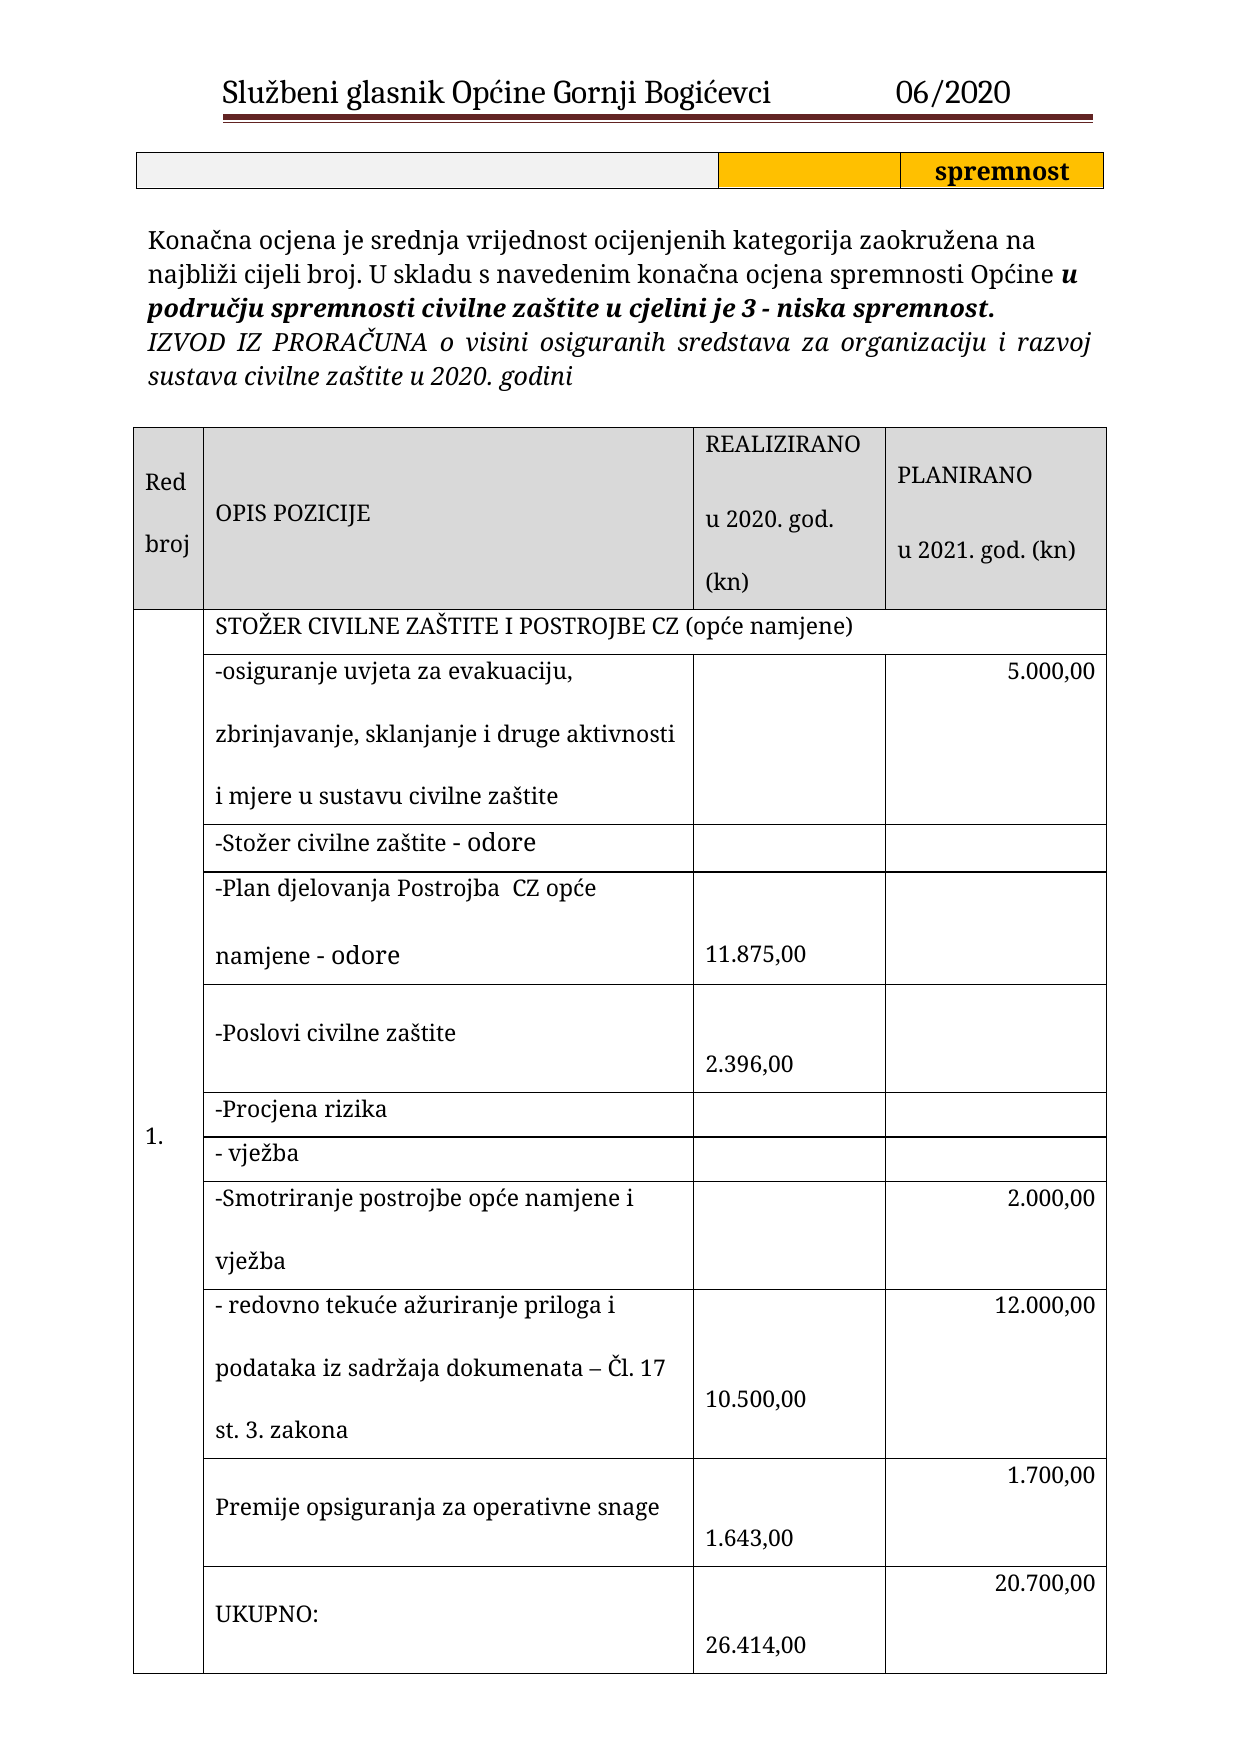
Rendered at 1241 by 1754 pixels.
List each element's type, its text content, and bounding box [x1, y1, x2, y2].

table_cell 26.414,00 [694, 1567, 885, 1673]
table_cell -Poslovi civilne zaštite [204, 985, 693, 1092]
table_cell 10.500,00 [694, 1290, 885, 1458]
table_cell [886, 985, 1106, 1092]
table_cell -Stožer civilne zaštite - odore [204, 825, 693, 871]
text Konačna ocjena je srednja vrijednost ocijenjenih kategorija zaokružena na najbliži cijeli broj. U skladu s navedenim konačna ocjena spremnosti Općine u području spremnosti civilne zaštite u cjelini je 3 - niska spremnost. [148, 222, 1093, 325]
table_cell 12.000,00 [886, 1290, 1106, 1458]
table_header OPIS POZICIJE [204, 428, 693, 609]
table_cell -Procjena rizika [204, 1093, 693, 1136]
table_cell 2.000,00 [886, 1182, 1106, 1288]
table_cell 20.700,00 [886, 1567, 1106, 1673]
table_cell [694, 825, 885, 871]
table_header Red broj [134, 428, 203, 609]
table_cell [137, 153, 718, 187]
table_cell -Plan djelovanja Postrojba CZ opće namjene - odore [204, 873, 693, 984]
table_cell [694, 1093, 885, 1136]
table_cell [886, 825, 1106, 871]
table_cell 11.875,00 [694, 873, 885, 984]
table_cell -osiguranje uvjeta za evakuaciju, zbrinjavanje, sklanjanje i druge aktivnosti i mjere u sustavu civilne zaštite [204, 655, 693, 824]
table_cell [694, 655, 885, 824]
table_cell 1. [134, 610, 203, 1673]
text IZVOD IZ PRORAČUNA o visini osiguranih sredstava za organizaciju i razvoj sustava civilne zaštite u 2020. godini [148, 325, 1093, 393]
table_cell STOŽER CIVILNE ZAŠTITE I POSTROJBE CZ (opće namjene) [204, 610, 1106, 654]
table_cell [694, 1138, 885, 1181]
table_cell 1.643,00 [694, 1459, 885, 1566]
table_cell [886, 1093, 1106, 1136]
table_cell - redovno tekuće ažuriranje priloga i podataka iz sadržaja dokumenata – Čl. 17 st. 3. zakona [204, 1290, 693, 1458]
table_cell [694, 1182, 885, 1288]
table_cell [719, 153, 900, 187]
table_cell UKUPNO: [204, 1567, 693, 1673]
table_header REALIZIRANO u 2020. god. (kn) [694, 428, 885, 609]
table_cell [886, 1138, 1106, 1181]
table_cell Premije opsiguranja za operativne snage [204, 1459, 693, 1566]
table_cell 5.000,00 [886, 655, 1106, 824]
table_cell 2.396,00 [694, 985, 885, 1092]
table_cell - vježba [204, 1138, 693, 1181]
table_cell -Smotriranje postrojbe opće namjene i vježba [204, 1182, 693, 1288]
table_header PLANIRANO u 2021. god. (kn) [886, 428, 1106, 609]
table_cell spremnost [901, 153, 1103, 187]
table_cell 1.700,00 [886, 1459, 1106, 1566]
table_cell [886, 873, 1106, 984]
